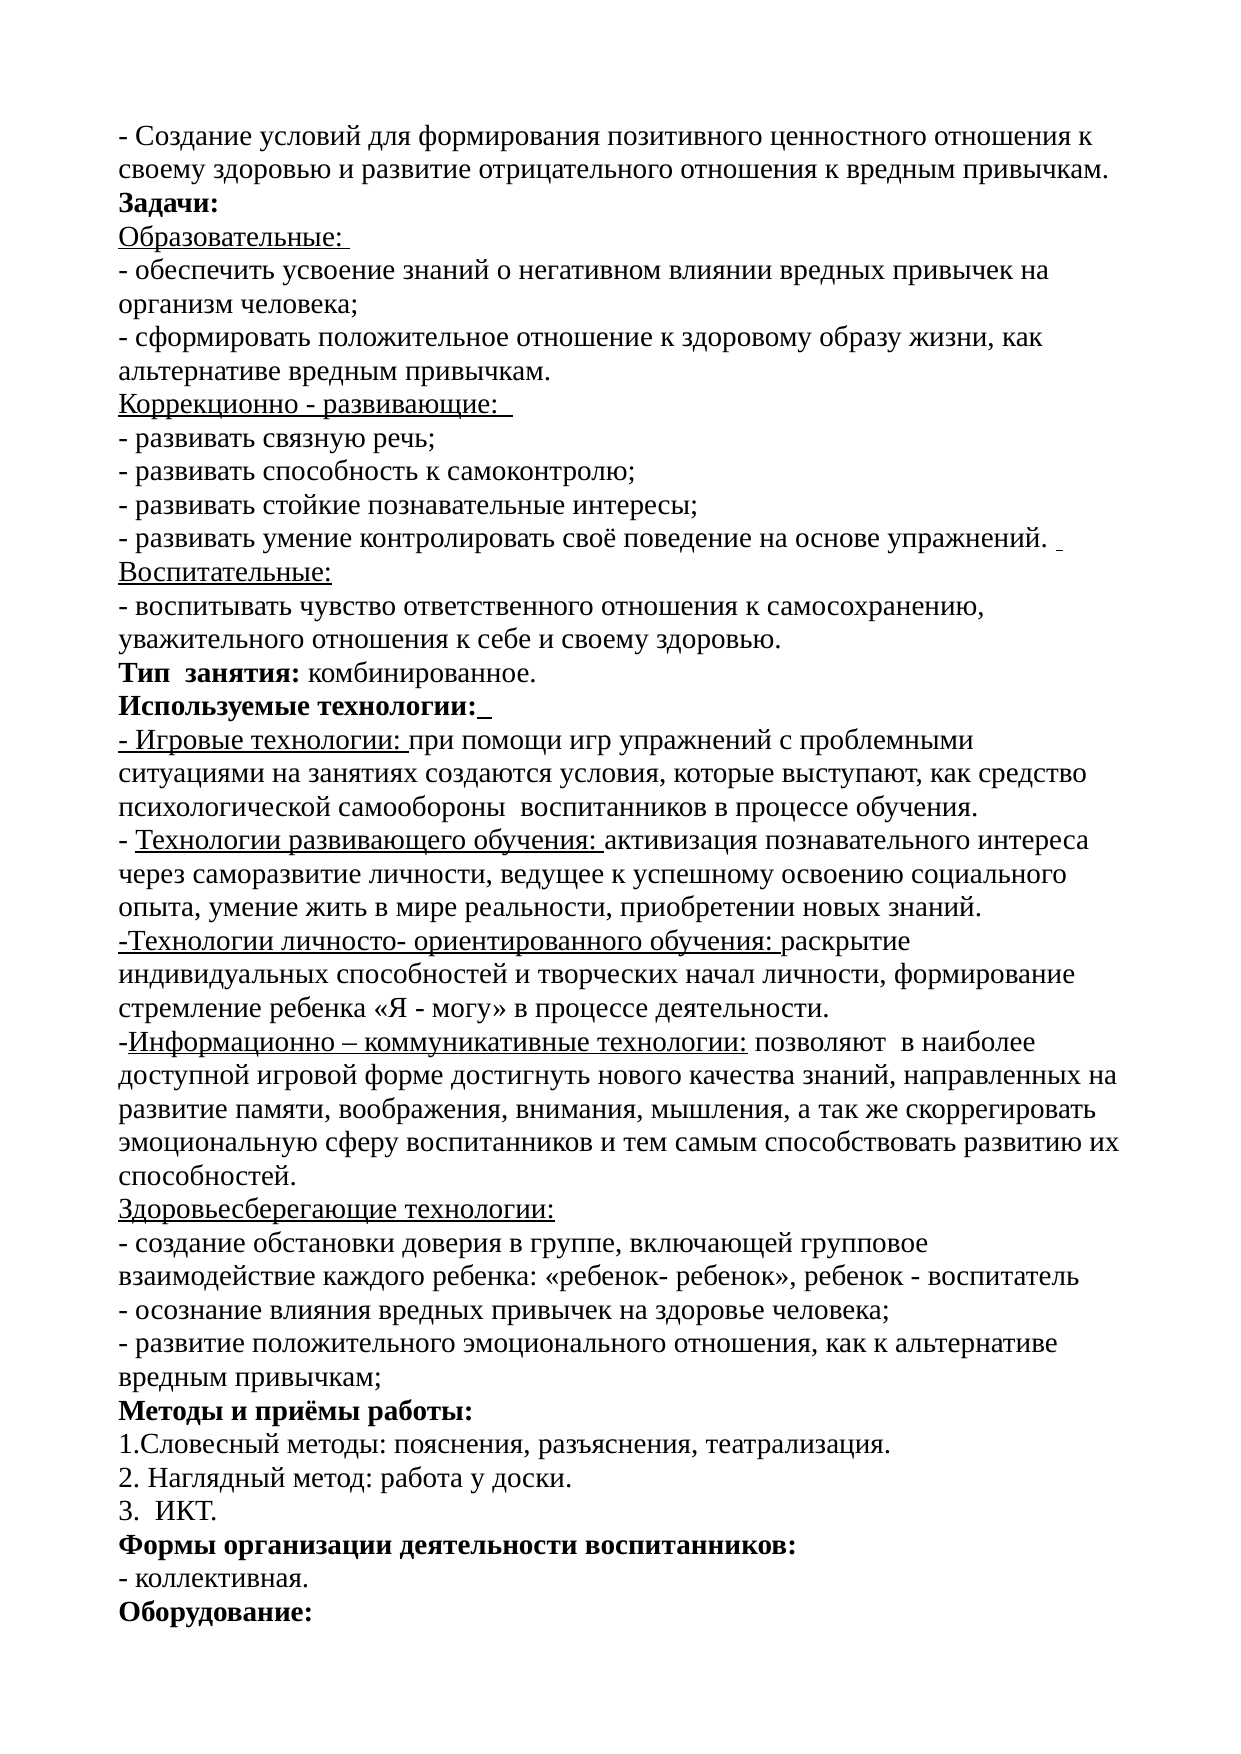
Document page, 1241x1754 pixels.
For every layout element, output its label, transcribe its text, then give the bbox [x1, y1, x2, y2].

text Методы и приёмы работы: [118, 1393, 1122, 1426]
text - воспитывать чувство ответственного отношения к самосохранению, уважительного отношения к себе и своему здоровью. [118, 588, 1122, 655]
text - развивать способность к самоконтролю; [118, 453, 1122, 487]
text Коррекционно - развивающие: [118, 386, 1122, 420]
text - Технологии развивающего обучения: активизация познавательного интереса через саморазвитие личности, ведущее к успешному освоению социального опыта, умение жить в мире реальности, приобретении новых знаний. [118, 822, 1122, 923]
text -Информационно – коммуникативные технологии: позволяют в наиболее доступной игровой форме достигнуть нового качества знаний, направленных на развитие памяти, воображения, внимания, мышления, а так же скоррегировать эмоциональную сферу воспитанников и тем самым способствовать развитию их способностей. [118, 1024, 1122, 1191]
text Используемые технологии: [118, 688, 1122, 722]
text -Технологии личносто- ориентированного обучения: раскрытие индивидуальных способностей и творческих начал личности, формирование стремление ребенка «Я - могу» в процессе деятельности. [118, 923, 1122, 1024]
text Воспитательные: [118, 554, 1122, 588]
text - обеспечить усвоение знаний о негативном влиянии вредных привычек на организм человека; [118, 252, 1122, 319]
text Формы организации деятельности воспитанников: [118, 1527, 1122, 1560]
text - развивать стойкие познавательные интересы; [118, 487, 1122, 521]
text - развитие положительного эмоционального отношения, как к альтернативе вредным привычкам; [118, 1326, 1122, 1393]
text Тип занятия: комбинированное. [118, 655, 1122, 688]
text 2. Наглядный метод: работа у доски. [118, 1460, 1122, 1493]
text Здоровьесберегающие технологии: [118, 1191, 1122, 1225]
text - Создание условий для формирования позитивного ценностного отношения к своему здоровью и развитие отрицательного отношения к вредным привычкам. [118, 118, 1122, 185]
text Оборудование: [118, 1594, 1122, 1627]
text - Игровые технологии: при помощи игр упражнений с проблемными ситуациями на занятиях создаются условия, которые выступают, как средство психологической самообороны воспитанников в процессе обучения. [118, 722, 1122, 822]
text 3. ИКТ. [118, 1493, 1122, 1527]
text - осознание влияния вредных привычек на здоровье человека; [118, 1292, 1122, 1326]
text 1.Словесный методы: пояснения, разъяснения, театрализация. [118, 1426, 1122, 1460]
text - развивать связную речь; [118, 420, 1122, 453]
text - развивать умение контролировать своё поведение на основе упражнений. [118, 521, 1122, 554]
text - сформировать положительное отношение к здоровому образу жизни, как альтернативе вредным привычкам. [118, 319, 1122, 386]
text - создание обстановки доверия в группе, включающей групповое взаимодействие каждого ребенка: «ребенок- ребенок», ребенок - воспитатель [118, 1225, 1122, 1292]
text Образовательные: [118, 219, 1122, 252]
text Задачи: [118, 185, 1122, 219]
text - коллективная. [118, 1560, 1122, 1594]
